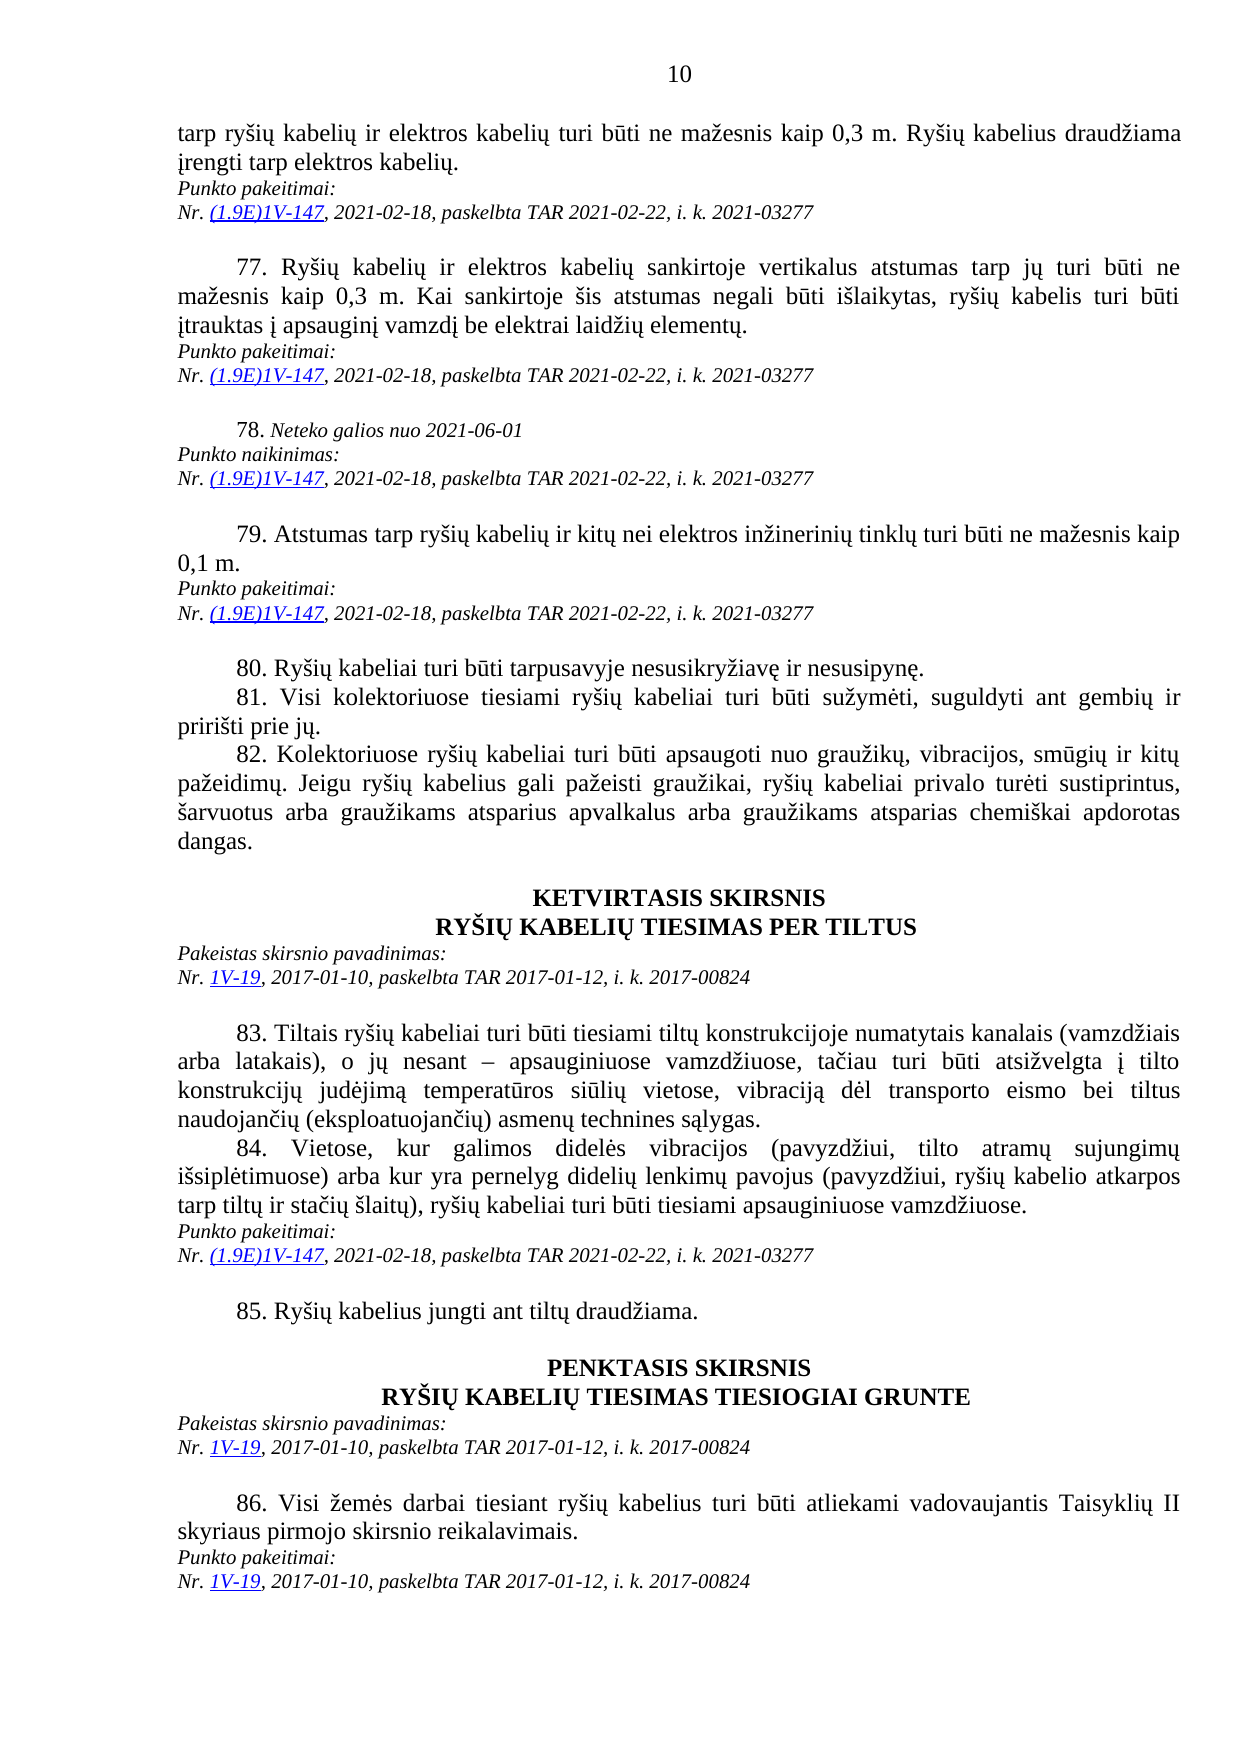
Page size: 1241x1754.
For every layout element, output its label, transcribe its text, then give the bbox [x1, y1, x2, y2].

text Punkto pakeitimai: [177, 176, 1181, 200]
text 84. Vietose, kur galimos didelės vibracijos (pavyzdžiui, tilto atramų sujungimų išsiplėtimuose) arba kur yra pernelyg didelių lenkimų pavojus (pavyzdžiui, ryšių kabelio atkarpos tarp tiltų ir stačių šlaitų), ryšių kabeliai turi būti tiesiami apsauginiuose vamzdžiuose. [177, 1133, 1181, 1219]
text Pakeistas skirsnio pavadinimas: [177, 941, 1181, 965]
text Pakeistas skirsnio pavadinimas: [177, 1411, 1181, 1435]
text Punkto naikinimas: [177, 442, 1181, 466]
text 80. Ryšių kabeliai turi būti tarpusavyje nesusikryžiavę ir nesusipynę. [177, 653, 1181, 682]
text Nr. (1.9E)1V-147, 2021-02-18, paskelbta TAR 2021-02-22, i. k. 2021-03277 [177, 466, 1181, 490]
text 86. Visi žemės darbai tiesiant ryšių kabelius turi būti atliekami vadovaujantis Taisyklių II skyriaus pirmojo skirsnio reikalavimais. [177, 1488, 1181, 1545]
text Punkto pakeitimai: [177, 1545, 1181, 1569]
text 82. Kolektoriuose ryšių kabeliai turi būti apsaugoti nuo graužikų, vibracijos, smūgių ir kitų pažeidimų. Jeigu ryšių kabelius gali pažeisti graužikai, ryšių kabeliai privalo turėti sustiprintus, šarvuotus arba graužikams atsparius apvalkalus arba graužikams atsparias chemiškai apdorotas dangas. [177, 739, 1181, 854]
text KETVIRTASIS SKIRSNIS RYŠIŲ KABELIŲ TIESIMAS PER TILTUS [177, 883, 1181, 941]
text Nr. (1.9E)1V-147, 2021-02-18, paskelbta TAR 2021-02-22, i. k. 2021-03277 [177, 363, 1181, 387]
text PENKTASIS SKIRSNIS RYŠIŲ KABELIŲ TIESIMAS TIESIOGIAI GRUNTE [177, 1353, 1181, 1411]
text Punkto pakeitimai: [177, 339, 1181, 363]
text 79. Atstumas tarp ryšių kabelių ir kitų nei elektros inžinerinių tinklų turi būti ne mažesnis kaip 0,1 m. [177, 519, 1181, 576]
text Nr. 1V-19, 2017-01-10, paskelbta TAR 2017-01-12, i. k. 2017-00824 [177, 1435, 1181, 1459]
text 83. Tiltais ryšių kabeliai turi būti tiesiami tiltų konstrukcijoje numatytais kanalais (vamzdžiais arba latakais), o jų nesant – apsauginiuose vamzdžiuose, tačiau turi būti atsižvelgta į tilto konstrukcijų judėjimą temperatūros siūlių vietose, vibraciją dėl transporto eismo bei tiltus naudojančių (eksploatuojančių) asmenų technines sąlygas. [177, 1018, 1181, 1133]
text Nr. (1.9E)1V-147, 2021-02-18, paskelbta TAR 2021-02-22, i. k. 2021-03277 [177, 600, 1181, 624]
text 77. Ryšių kabelių ir elektros kabelių sankirtoje vertikalus atstumas tarp jų turi būti ne mažesnis kaip 0,3 m. Kai sankirtoje šis atstumas negali būti išlaikytas, ryšių kabelis turi būti įtrauktas į apsauginį vamzdį be elektrai laidžių elementų. [177, 252, 1181, 339]
text Nr. 1V-19, 2017-01-10, paskelbta TAR 2017-01-12, i. k. 2017-00824 [177, 1569, 1181, 1593]
text Nr. (1.9E)1V-147, 2021-02-18, paskelbta TAR 2021-02-22, i. k. 2021-03277 [177, 200, 1181, 224]
text 81. Visi kolektoriuose tiesiami ryšių kabeliai turi būti sužymėti, suguldyti ant gembių ir pririšti prie jų. [177, 682, 1181, 739]
text Nr. (1.9E)1V-147, 2021-02-18, paskelbta TAR 2021-02-22, i. k. 2021-03277 [177, 1243, 1181, 1267]
text Punkto pakeitimai: [177, 1219, 1181, 1243]
text Punkto pakeitimai: [177, 576, 1181, 600]
text 78. Neteko galios nuo 2021-06-01 [177, 416, 1181, 442]
text Nr. 1V-19, 2017-01-10, paskelbta TAR 2017-01-12, i. k. 2017-00824 [177, 965, 1181, 989]
text 85. Ryšių kabelius jungti ant tiltų draudžiama. [177, 1296, 1181, 1324]
text tarp ryšių kabelių ir elektros kabelių turi būti ne mažesnis kaip 0,3 m. Ryšių kabelius draudžiama įrengti tarp elektros kabelių. [177, 118, 1181, 176]
